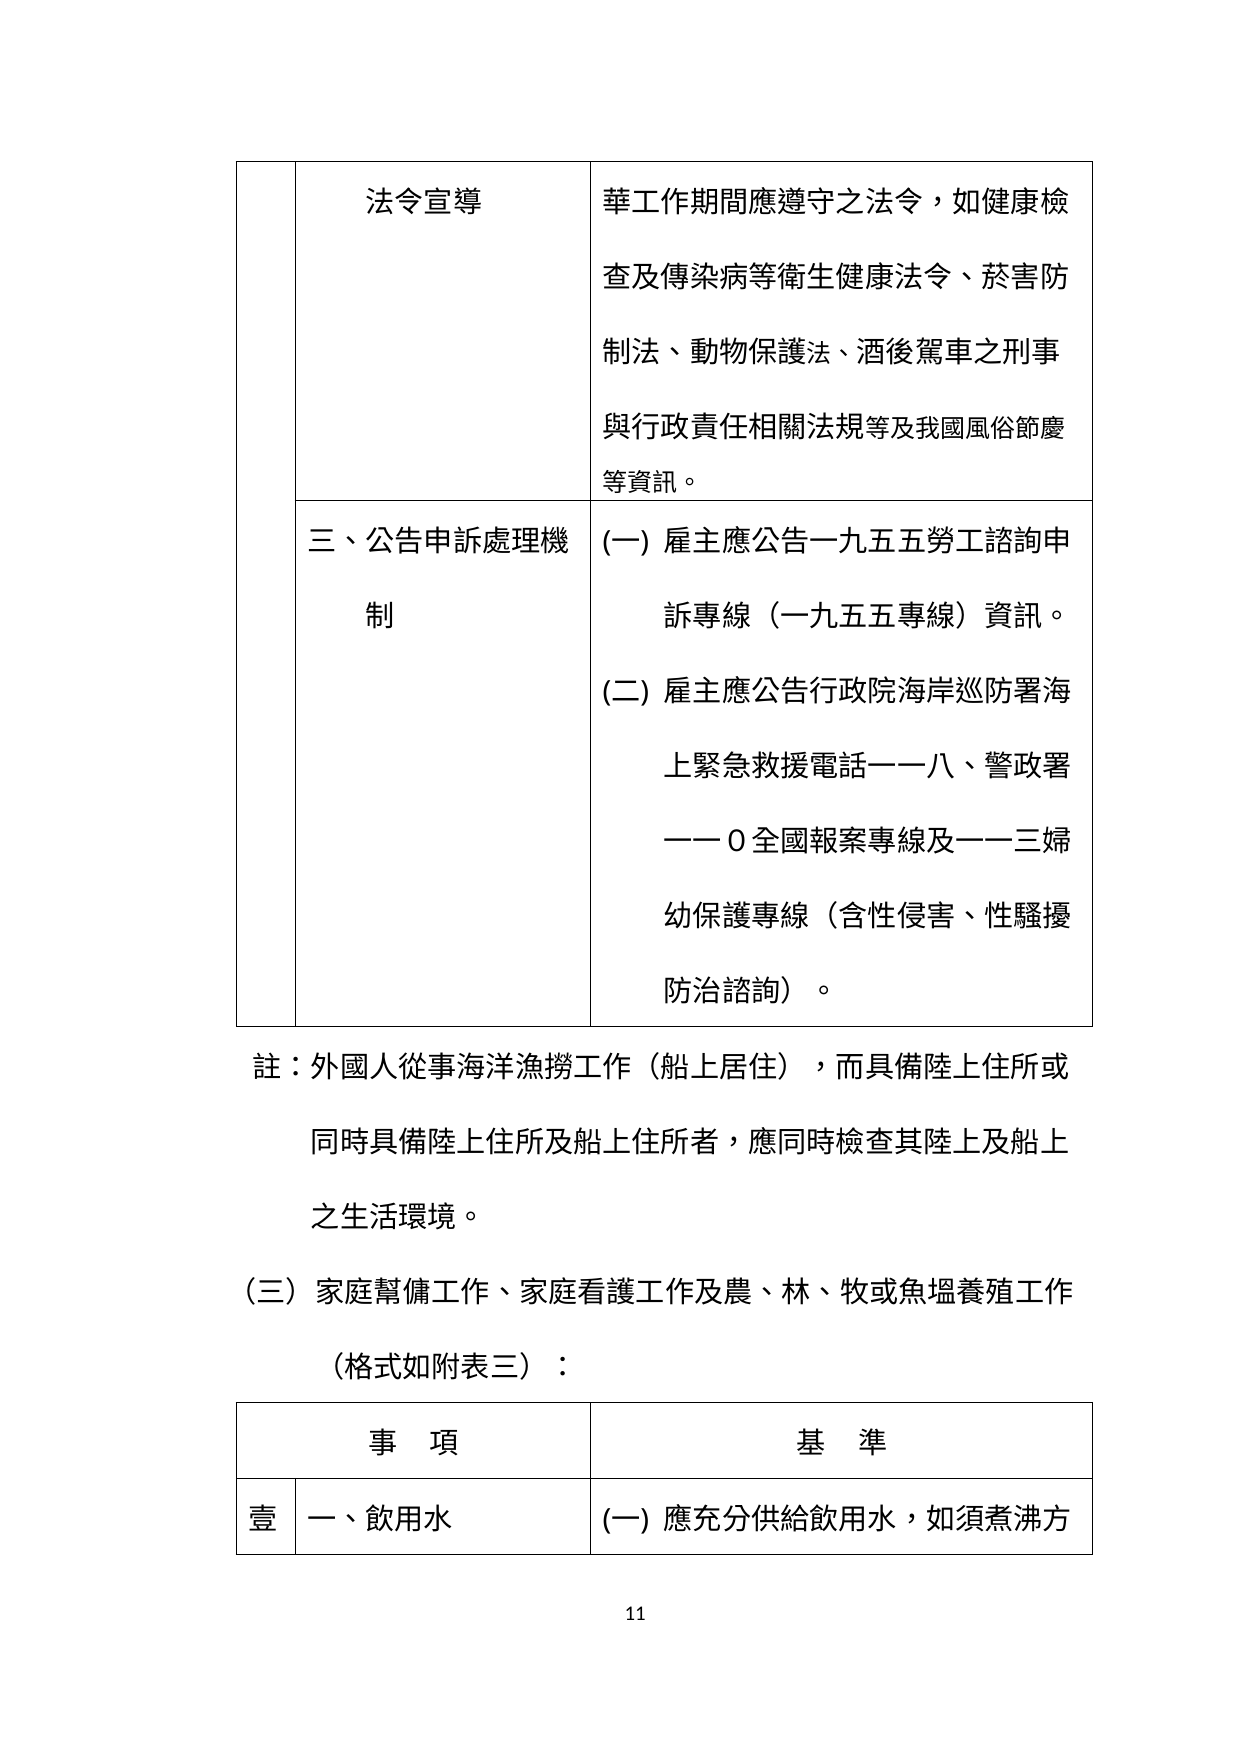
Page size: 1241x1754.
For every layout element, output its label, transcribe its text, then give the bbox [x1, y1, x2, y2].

table_cell 一、飲用水 [296, 1479, 590, 1554]
table_header 基 準 [591, 1403, 1092, 1478]
table_cell 應充分供給飲用水，如須煮沸方 [591, 1479, 1092, 1554]
text 註：外國人從事海洋漁撈工作（船上居住），而具備陸上住所或同時具備陸上住所及船上住所者，應同時檢查其陸上及船上之生活環境。 [252, 1027, 1092, 1252]
table_cell 三、公告申訴處理機制 [296, 501, 590, 1026]
table_cell 法令宣導 [296, 162, 590, 500]
text （三）家庭幫傭工作、家庭看護工作及農、林、牧或魚塭養殖工作（格式如附表三）： [227, 1252, 1092, 1402]
table_cell 壹 [237, 1479, 295, 1554]
table_cell 雇主應公告一九五五勞工諮詢申訴專線（一九五五專線）資訊。 雇主應公告行政院海岸巡防署海上緊急救援電話一一八、警政署一一０全國報案專線及一一三婦幼保護專線（含性侵害、性騷擾防治諮詢）。 [591, 501, 1092, 1026]
table_header 事 項 [237, 1403, 590, 1478]
table_cell 華工作期間應遵守之法令，如健康檢查及傳染病等衛生健康法令、菸害防制法、動物保護法、酒後駕車之刑事與行政責任相關法規等及我國風俗節慶等資訊。 [591, 162, 1092, 500]
table_cell [237, 162, 295, 1026]
